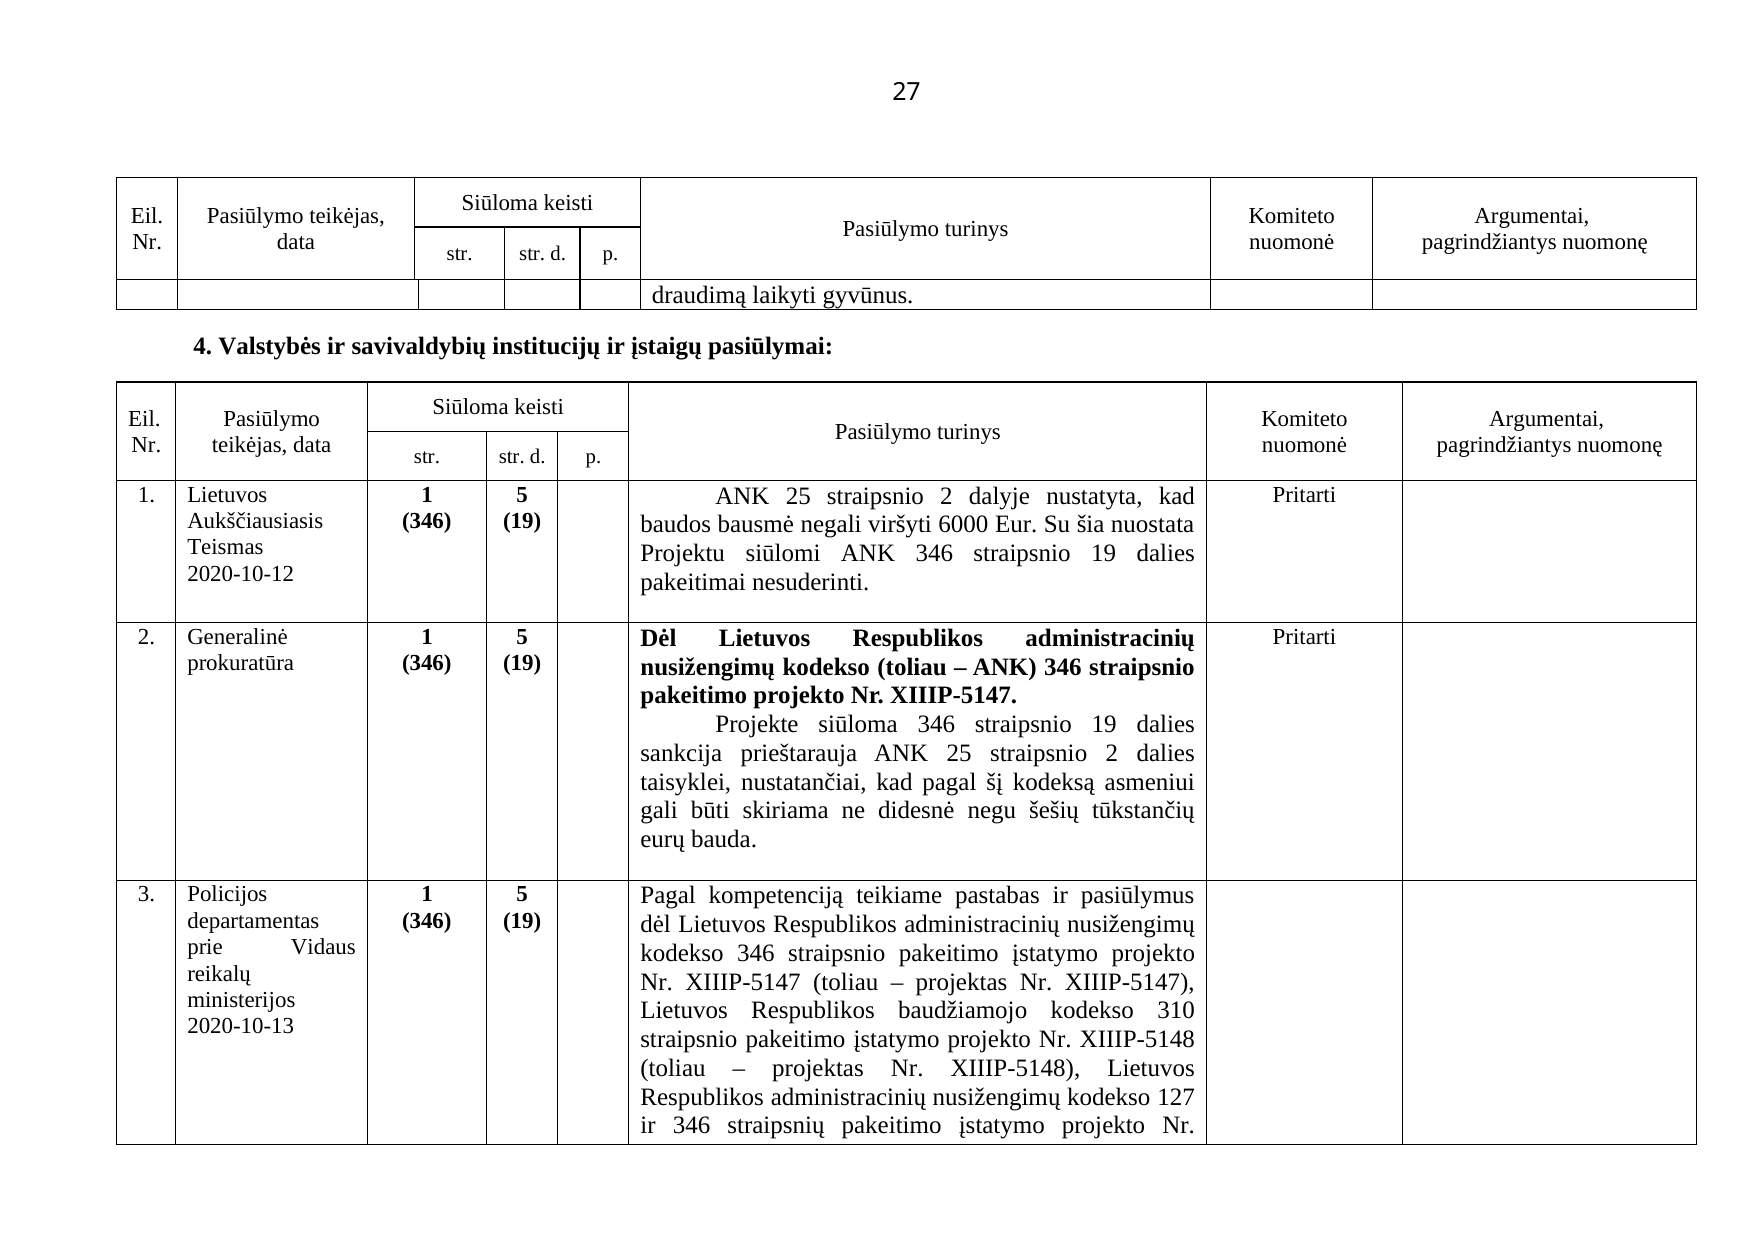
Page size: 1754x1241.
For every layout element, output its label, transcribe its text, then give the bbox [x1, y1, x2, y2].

table_cell [558, 481, 628, 622]
table_header Komiteto nuomonė [1207, 383, 1402, 480]
table_cell ANK 25 straipsnio 2 dalyje nustatyta, kad baudos bausmė negali viršyti 6000 Eur. Su šia nuostata Projektu siūlomi ANK 346 straipsnio 19 dalies pakeitimai nesuderinti. [629, 481, 1206, 622]
table_cell Policijos departamentas prie Vidaus reikalų ministerijos 2020-10-13 [176, 881, 367, 1144]
table_cell [1403, 623, 1696, 879]
table_cell 1 (346) [368, 481, 486, 622]
table_cell [178, 280, 418, 308]
table_header Komiteto nuomonė [1211, 178, 1372, 279]
table_cell 5 (19) [487, 881, 557, 1144]
table_cell 2. [117, 623, 175, 879]
table_cell Pritarti [1207, 481, 1402, 622]
table_cell [581, 280, 640, 308]
table_header Eil. Nr. [117, 383, 175, 480]
table_cell p. [558, 432, 628, 480]
table_header Eil. Nr. [117, 178, 177, 279]
table_cell 1 (346) [368, 623, 486, 879]
table_header Pasiūlymo teikėjas, data [176, 383, 367, 480]
table_cell 3. [117, 881, 175, 1144]
table_cell [1211, 280, 1372, 308]
table_cell Pritarti [1207, 623, 1402, 879]
table_cell str. d. [487, 432, 557, 480]
table_cell [505, 280, 579, 308]
table_header Pasiūlymo turinys [629, 383, 1206, 480]
table_cell str. d. [505, 228, 579, 279]
table_cell 1. [117, 481, 175, 622]
table_cell Dėl Lietuvos Respublikos administracinių nusižengimų kodekso (toliau – ANK) 346 straipsnio pakeitimo projekto Nr. XIIIP-5147. Projekte siūloma 346 straipsnio 19 dalies sankcija prieštarauja ANK 25 straipsnio 2 dalies taisyklei, nustatančiai, kad pagal šį kodeksą asmeniui gali būti skiriama ne didesnė negu šešių tūkstančių eurų bauda. [629, 623, 1206, 879]
table_cell 5 (19) [487, 623, 557, 879]
table_cell 5 (19) [487, 481, 557, 622]
table_cell Lietuvos Aukščiausiasis Teismas 2020-10-12 [176, 481, 367, 622]
table_cell [1403, 481, 1696, 622]
table_cell [1373, 280, 1696, 308]
table_cell 1 (346) [368, 881, 486, 1144]
table_header Pasiūlymo turinys [641, 178, 1210, 279]
table_cell p. [581, 228, 640, 279]
table_cell [1403, 881, 1696, 1144]
text 4. Valstybės ir savivaldybių institucijų ir įstaigų pasiūlymai: [118, 331, 1695, 360]
table_cell [1207, 881, 1402, 1144]
table_cell [558, 881, 628, 1144]
table_cell str. [415, 228, 504, 279]
table_cell Pagal kompetenciją teikiame pastabas ir pasiūlymus dėl Lietuvos Respublikos administracinių nusižengimų kodekso 346 straipsnio pakeitimo įstatymo projekto Nr. XIIIP-5147 (toliau – projektas Nr. XIIIP-5147), Lietuvos Respublikos baudžiamojo kodekso 310 straipsnio pakeitimo įstatymo projekto Nr. XIIIP-5148 (toliau – projektas Nr. XIIIP-5148), Lietuvos Respublikos administracinių nusižengimų kodekso 127 ir 346 straipsnių pakeitimo įstatymo projekto Nr. [629, 881, 1206, 1144]
table_header Siūloma keisti [368, 383, 628, 431]
table_header Siūloma keisti [415, 178, 640, 226]
table_header Pasiūlymo teikėjas, data [178, 178, 414, 279]
table_header Argumentai, pagrindžiantys nuomonę [1403, 383, 1696, 480]
table_cell [558, 623, 628, 879]
table_cell Generalinė prokuratūra [176, 623, 367, 879]
table_cell [419, 280, 504, 308]
table_cell draudimą laikyti gyvūnus. [641, 280, 1210, 308]
table_cell str. [368, 432, 486, 480]
table_cell [117, 280, 177, 308]
table_header Argumentai, pagrindžiantys nuomonę [1373, 178, 1696, 279]
